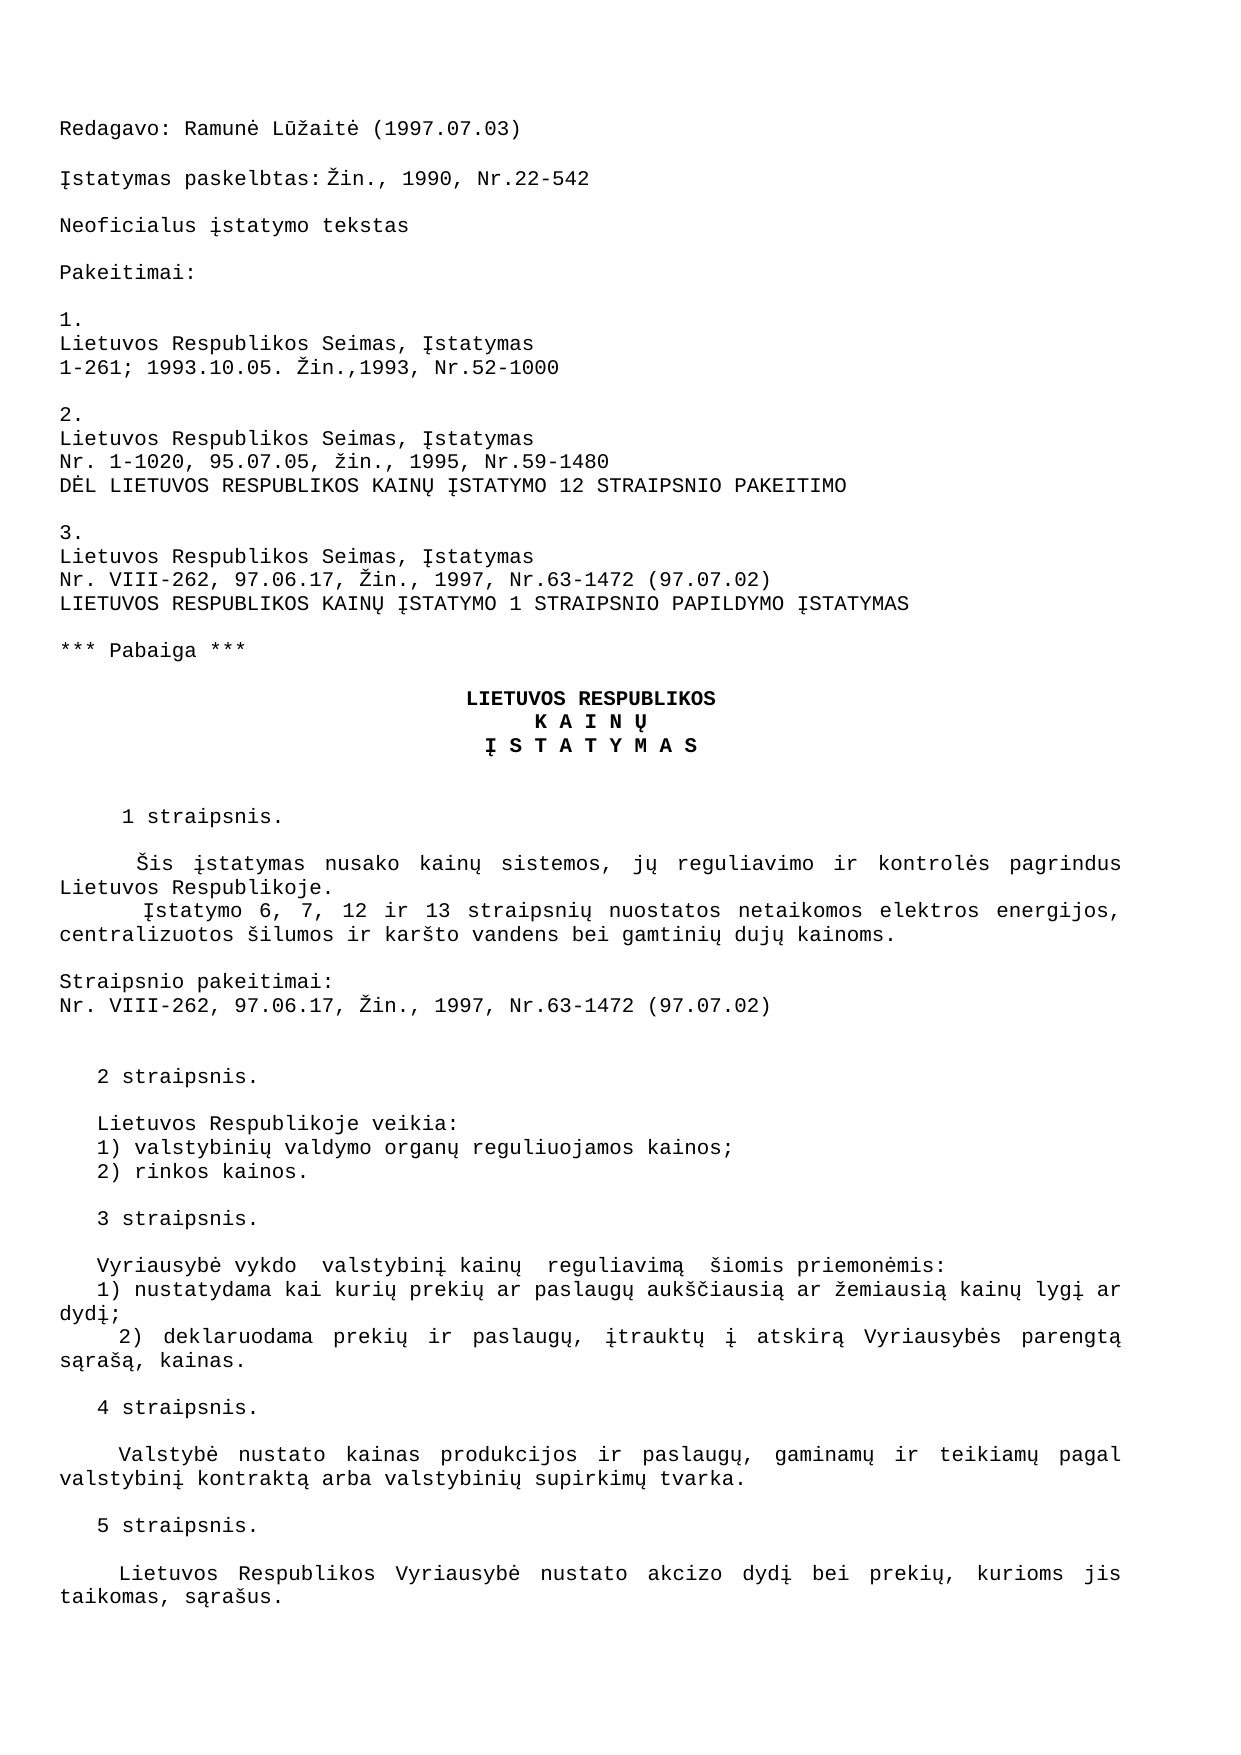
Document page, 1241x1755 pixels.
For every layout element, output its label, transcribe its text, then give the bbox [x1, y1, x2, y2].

text K A I N Ų [59, 711, 1122, 735]
text 2) deklaruodama prekių ir paslaugų, įtrauktų į atskirą Vyriausybės parengtą sąrašą, kainas. [59, 1326, 1122, 1373]
text Lietuvos Respublikos Seimas, Įstatymas [59, 333, 1122, 357]
text Lietuvos Respublikos Seimas, Įstatymas [59, 428, 1122, 451]
text LIETUVOS RESPUBLIKOS [59, 688, 1122, 711]
text Lietuvos Respublikos Vyriausybė nustato akcizo dydį bei prekių, kurioms jis taikomas, sąrašus. [59, 1563, 1122, 1610]
text Nr. VIII-262, 97.06.17, Žin., 1997, Nr.63-1472 (97.07.02) [59, 569, 1122, 593]
text 4 straipsnis. [59, 1397, 1122, 1421]
text Įstatymas paskelbtas: Žin., 1990, Nr.22-542 [59, 165, 1122, 191]
text Straipsnio pakeitimai: [59, 971, 1122, 995]
text LIETUVOS RESPUBLIKOS KAINŲ ĮSTATYMO 1 STRAIPSNIO PAPILDYMO ĮSTATYMAS [59, 593, 1122, 617]
text 2. [59, 404, 1122, 428]
text 1-261; 1993.10.05. Žin.,1993, Nr.52-1000 [59, 357, 1122, 380]
text Įstatymo 6, 7, 12 ir 13 straipsnių nuostatos netaikomos elektros energijos, centralizuotos šilumos ir karšto vandens bei gamtinių dujų kainoms. [59, 901, 1122, 948]
text Lietuvos Respublikos Seimas, Įstatymas [59, 546, 1122, 569]
text *** Pabaiga *** [59, 640, 1122, 664]
text 3. [59, 522, 1122, 546]
text Nr. VIII-262, 97.06.17, Žin., 1997, Nr.63-1472 (97.07.02) [59, 995, 1122, 1019]
text Neoficialus įstatymo tekstas [59, 215, 1122, 238]
text 2 straipsnis. [59, 1066, 1122, 1090]
text Valstybė nustato kainas produkcijos ir paslaugų, gaminamų ir teikiamų pagal valstybinį kontraktą arba valstybinių supirkimų tvarka. [59, 1444, 1122, 1492]
text Redagavo: Ramunė Lūžaitė (1997.07.03) [59, 118, 1122, 142]
text 5 straipsnis. [59, 1515, 1122, 1539]
text DĖL LIETUVOS RESPUBLIKOS KAINŲ ĮSTATYMO 12 STRAIPSNIO PAKEITIMO [59, 475, 1122, 498]
text 1. [59, 309, 1122, 333]
text 1) nustatydama kai kurių prekių ar paslaugų aukščiausią ar žemiausią kainų lygį ar dydį; [59, 1279, 1122, 1326]
text Šis įstatymas nusako kainų sistemos, jų reguliavimo ir kontrolės pagrindus Lietuvos Respublikoje. [59, 853, 1122, 901]
text 2) rinkos kainos. [59, 1161, 1122, 1184]
text 3 straipsnis. [59, 1208, 1122, 1232]
text Lietuvos Respublikoje veikia: [59, 1113, 1122, 1137]
text Pakeitimai: [59, 262, 1122, 286]
text Į S T A T Y M A S [59, 735, 1122, 759]
text Vyriausybė vykdo valstybinį kainų reguliavimą šiomis priemonėmis: [59, 1255, 1122, 1279]
text 1) valstybinių valdymo organų reguliuojamos kainos; [59, 1137, 1122, 1161]
text 1 straipsnis. [59, 806, 1122, 829]
text Nr. 1-1020, 95.07.05, žin., 1995, Nr.59-1480 [59, 451, 1122, 475]
